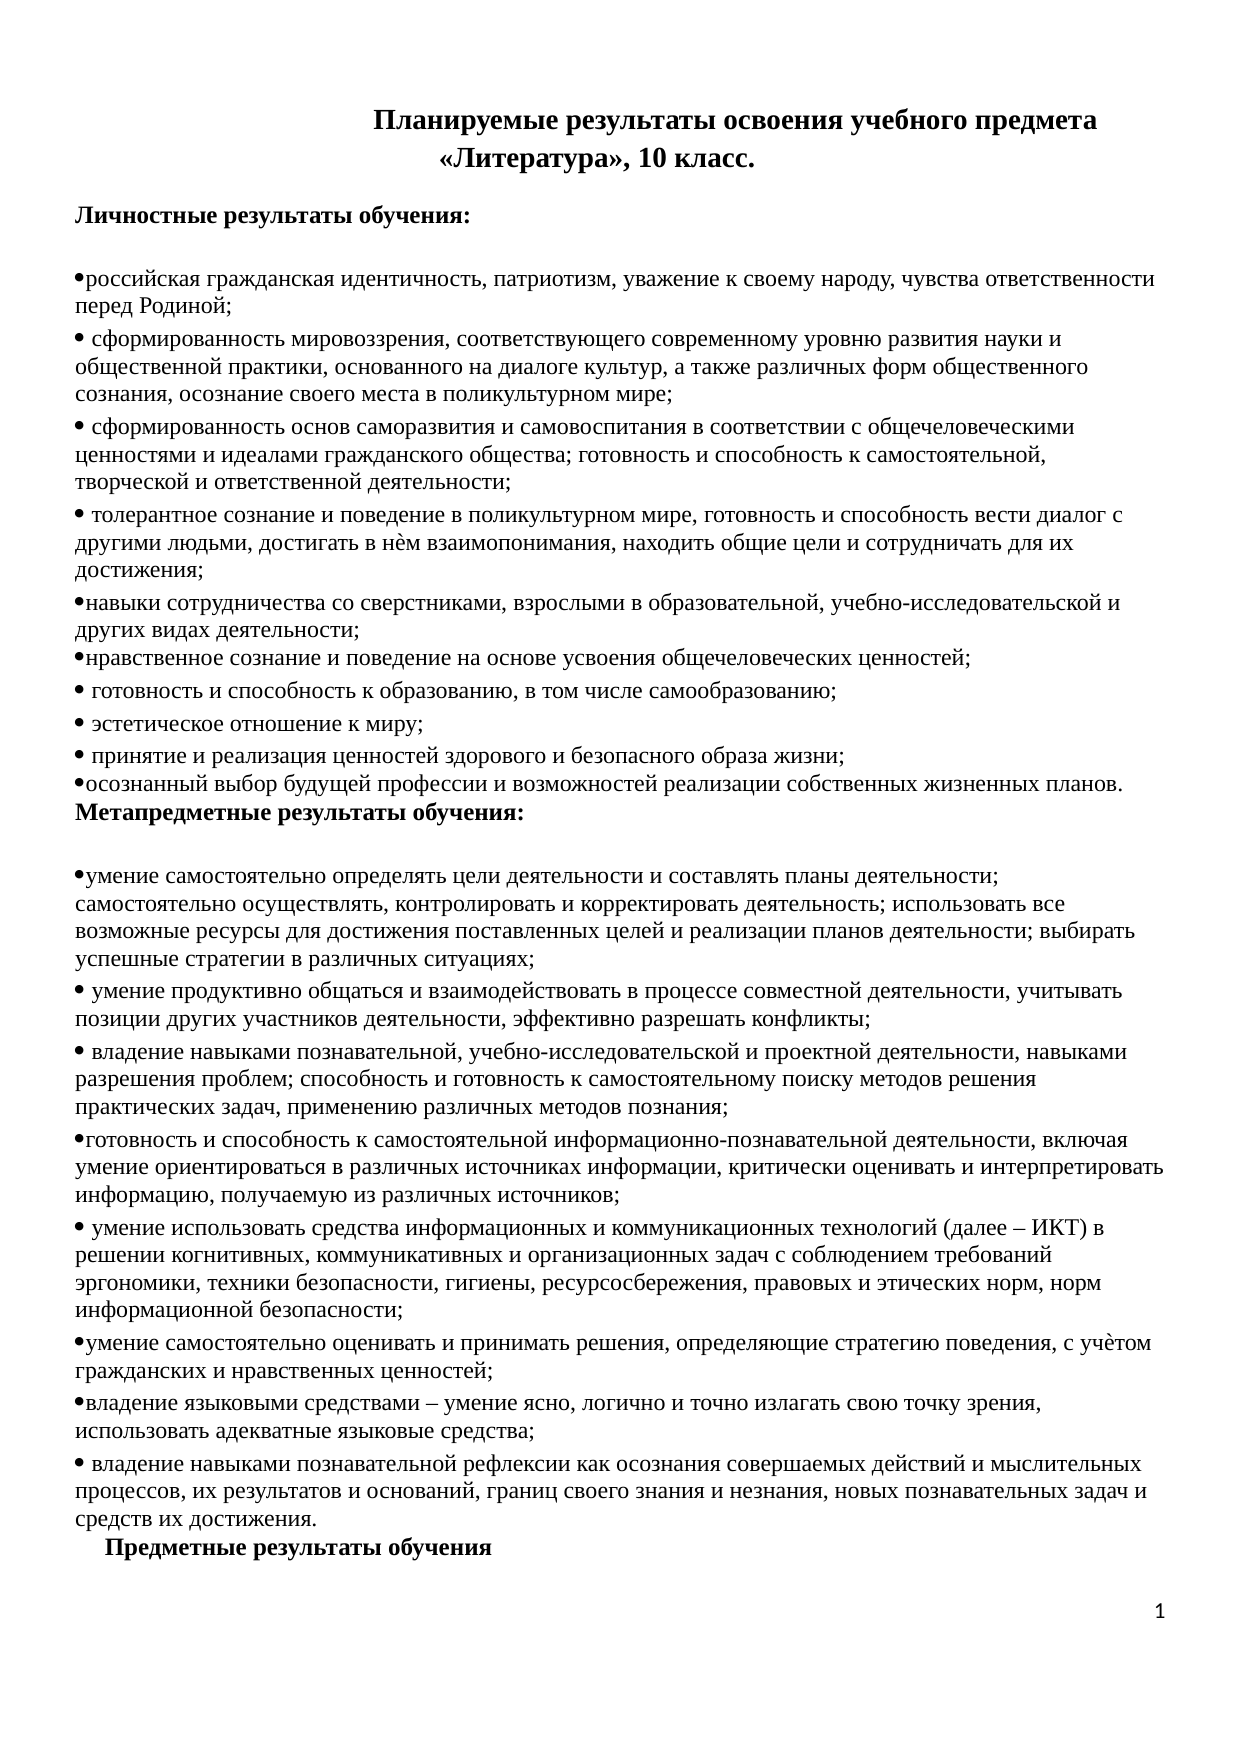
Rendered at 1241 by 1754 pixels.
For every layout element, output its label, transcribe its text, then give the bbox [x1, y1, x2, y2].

text Предметные результаты обучения [104, 1532, 1165, 1560]
list навыки сотрудничества со сверстниками, взрослыми в образовательной, учебно-исследовательской и других видах деятельности; [75, 588, 1165, 643]
list принятие и реализация ценностей здорового и безопасного образа жизни; [75, 741, 1165, 769]
list сформированность мировоззрения, соответствующего современному уровню развития науки и общественной практики, основанного на диалоге культур, а также различных форм общественного сознания, осознание своего места в поликультурном мире; [75, 324, 1165, 407]
list владение языковыми средствами – умение ясно, логично и точно излагать свою точку зрения, использовать адекватные языковые средства; [75, 1388, 1165, 1444]
text Личностные результаты обучения: [75, 200, 1165, 228]
list осознанный выбор будущей профессии и возможностей реализации собственных жизненных планов. [75, 769, 1165, 797]
list нравственное сознание и поведение на основе усвоения общечеловеческих ценностей; [75, 643, 1165, 671]
list готовность и способность к самостоятельной информационно-познавательной деятельности, включая умение ориентироваться в различных источниках информации, критически оценивать и интерпретировать информацию, получаемую из различных источников; [75, 1124, 1165, 1208]
list владение навыками познавательной рефлексии как осознания совершаемых действий и мыслительных процессов, их результатов и оснований, границ своего знания и незнания, новых познавательных задач и средств их достижения. [75, 1449, 1165, 1532]
text Метапредметные результаты обучения: [75, 797, 1165, 826]
list эстетическое отношение к миру; [75, 708, 1165, 736]
list готовность и способность к образованию, в том числе самообразованию; [75, 676, 1165, 704]
list владение навыками познавательной, учебно-исследовательской и проектной деятельности, навыками разрешения проблем; способность и готовность к самостоятельному поиску методов решения практических задач, применению различных методов познания; [75, 1037, 1165, 1120]
text Планируемые результаты освоения учебного предмета «Литература», 10 класс. [75, 102, 1118, 174]
list сформированность основ саморазвития и самовоспитания в соответствии с общечеловеческими ценностями и идеалами гражданского общества; готовность и способность к самостоятельной, творческой и ответственной деятельности; [75, 412, 1165, 495]
list умение продуктивно общаться и взаимодействовать в процессе совместной деятельности, учитывать позиции других участников деятельности, эффективно разрешать конфликты; [75, 976, 1165, 1032]
list умение самостоятельно определять цели деятельности и составлять планы деятельности; самостоятельно осуществлять, контролировать и корректировать деятельность; использовать все возможные ресурсы для достижения поставленных целей и реализации планов деятельности; выбирать успешные стратегии в различных ситуациях; [75, 861, 1165, 971]
list российская гражданская идентичность, патриотизм, уважение к своему народу, чувства ответственности перед Родиной; [75, 264, 1165, 319]
list толерантное сознание и поведение в поликультурном мире, готовность и способность вести диалог с другими людьми, достигать в нѐм взаимопонимания, находить общие цели и сотрудничать для их достижения; [75, 500, 1165, 583]
list умение использовать средства информационных и коммуникационных технологий (далее – ИКТ) в решении когнитивных, коммуникативных и организационных задач с соблюдением требований эргономики, техники безопасности, гигиены, ресурсосбережения, правовых и этических норм, норм информационной безопасности; [75, 1212, 1165, 1323]
list умение самостоятельно оценивать и принимать решения, определяющие стратегию поведения, с учѐтом гражданских и нравственных ценностей; [75, 1328, 1165, 1383]
